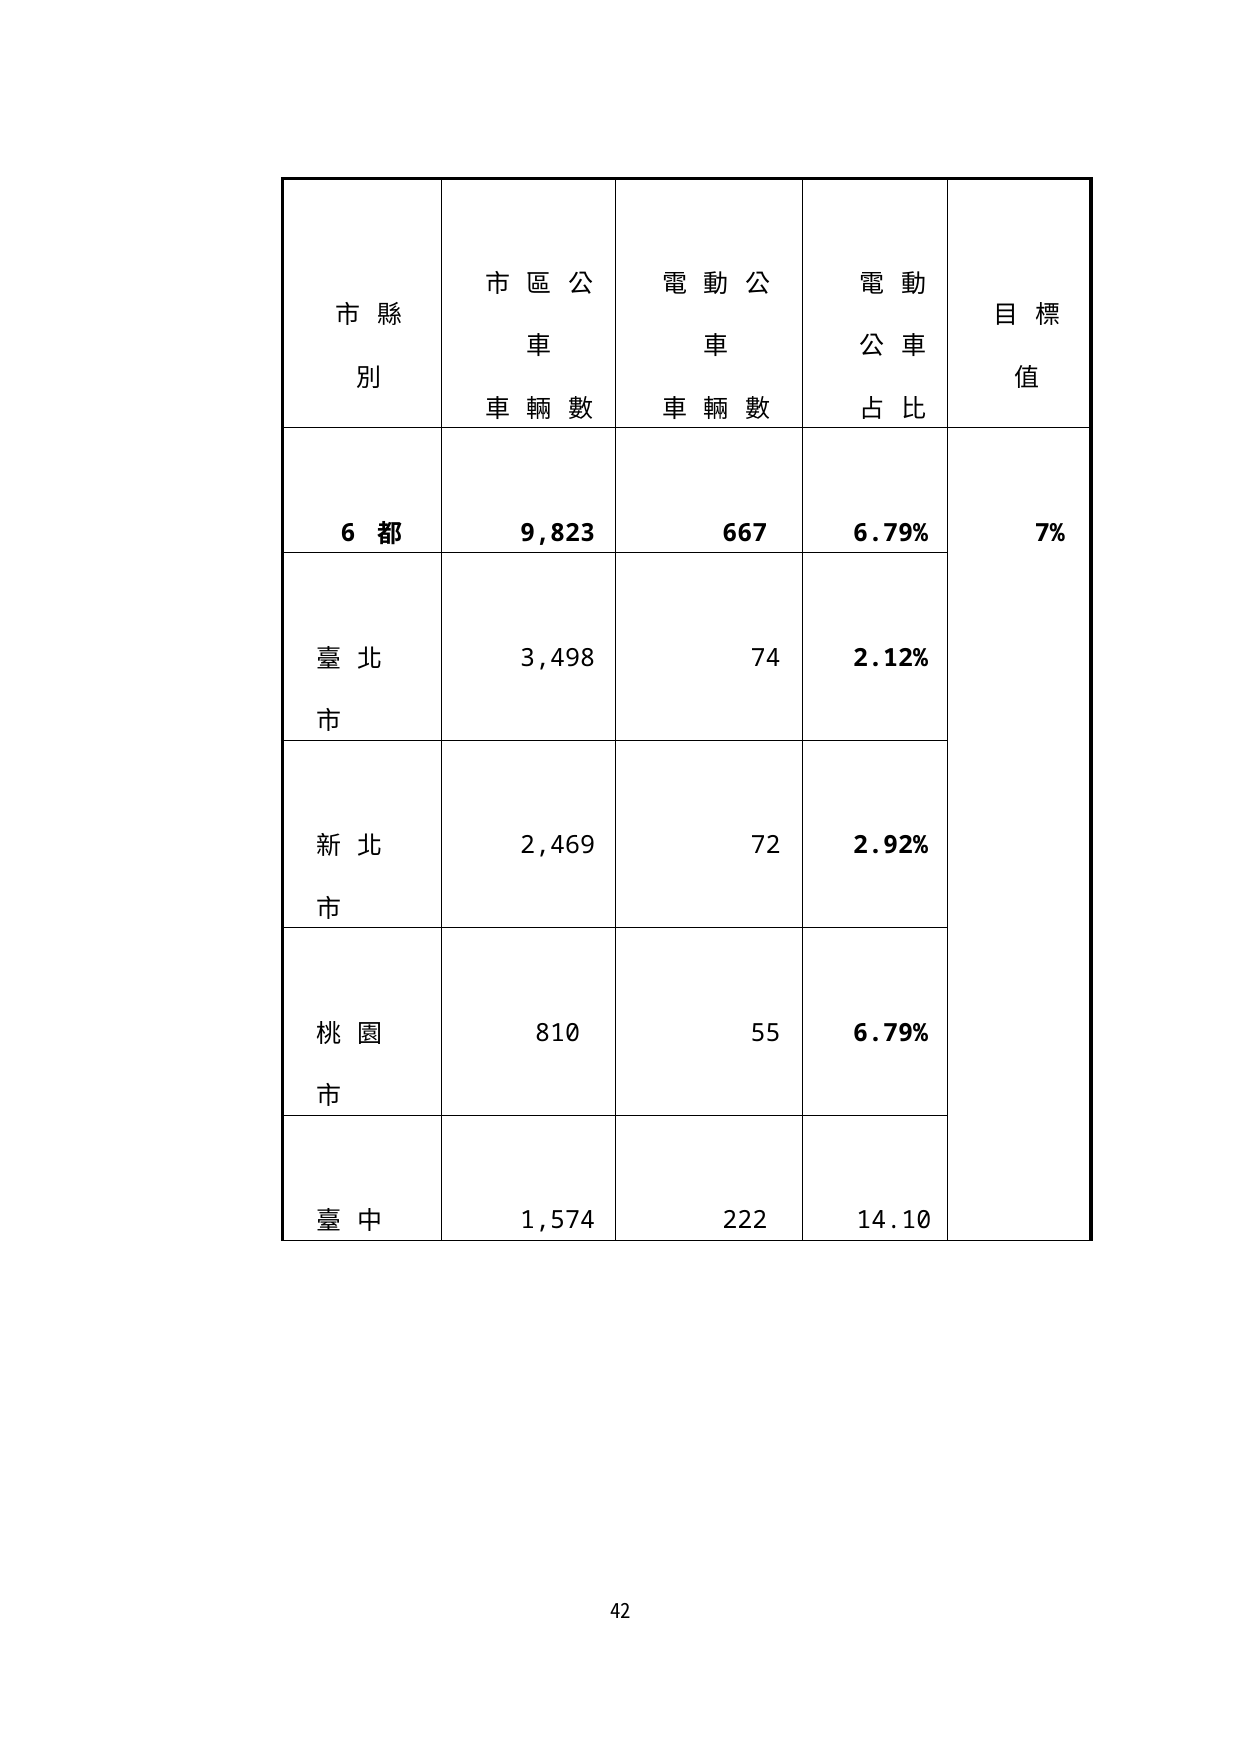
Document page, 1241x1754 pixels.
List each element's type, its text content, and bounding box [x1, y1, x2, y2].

table_cell 2.12% [803, 553, 947, 740]
table_cell 7% [948, 428, 1089, 1240]
table_cell 74 [616, 553, 802, 740]
table_header 目標值 [948, 180, 1089, 427]
table_cell 1,574 [442, 1116, 615, 1240]
table_cell 6都 [284, 428, 441, 552]
table_header 電動公車 車輛數 [616, 180, 802, 427]
table_cell 55 [616, 928, 802, 1115]
table_cell 72 [616, 741, 802, 927]
table_cell 3,498 [442, 553, 615, 740]
table_cell 9,823 [442, 428, 615, 552]
table_header 電動公車占比 [803, 180, 947, 427]
table_header 市區公車 車輛數 [442, 180, 615, 427]
table_cell 2,469 [442, 741, 615, 927]
table_cell 桃園市 [284, 928, 441, 1115]
table_cell 6.79% [803, 428, 947, 552]
table_cell 667 [616, 428, 802, 552]
table_cell 6.79% [803, 928, 947, 1115]
table_header 市縣別 [284, 180, 441, 427]
table_cell 14.10 [803, 1116, 947, 1240]
table_cell 2.92% [803, 741, 947, 927]
table_cell 臺北市 [284, 553, 441, 740]
table_cell 810 [442, 928, 615, 1115]
table_cell 新北市 [284, 741, 441, 927]
table_cell 222 [616, 1116, 802, 1240]
table_cell 臺中 [284, 1116, 441, 1240]
